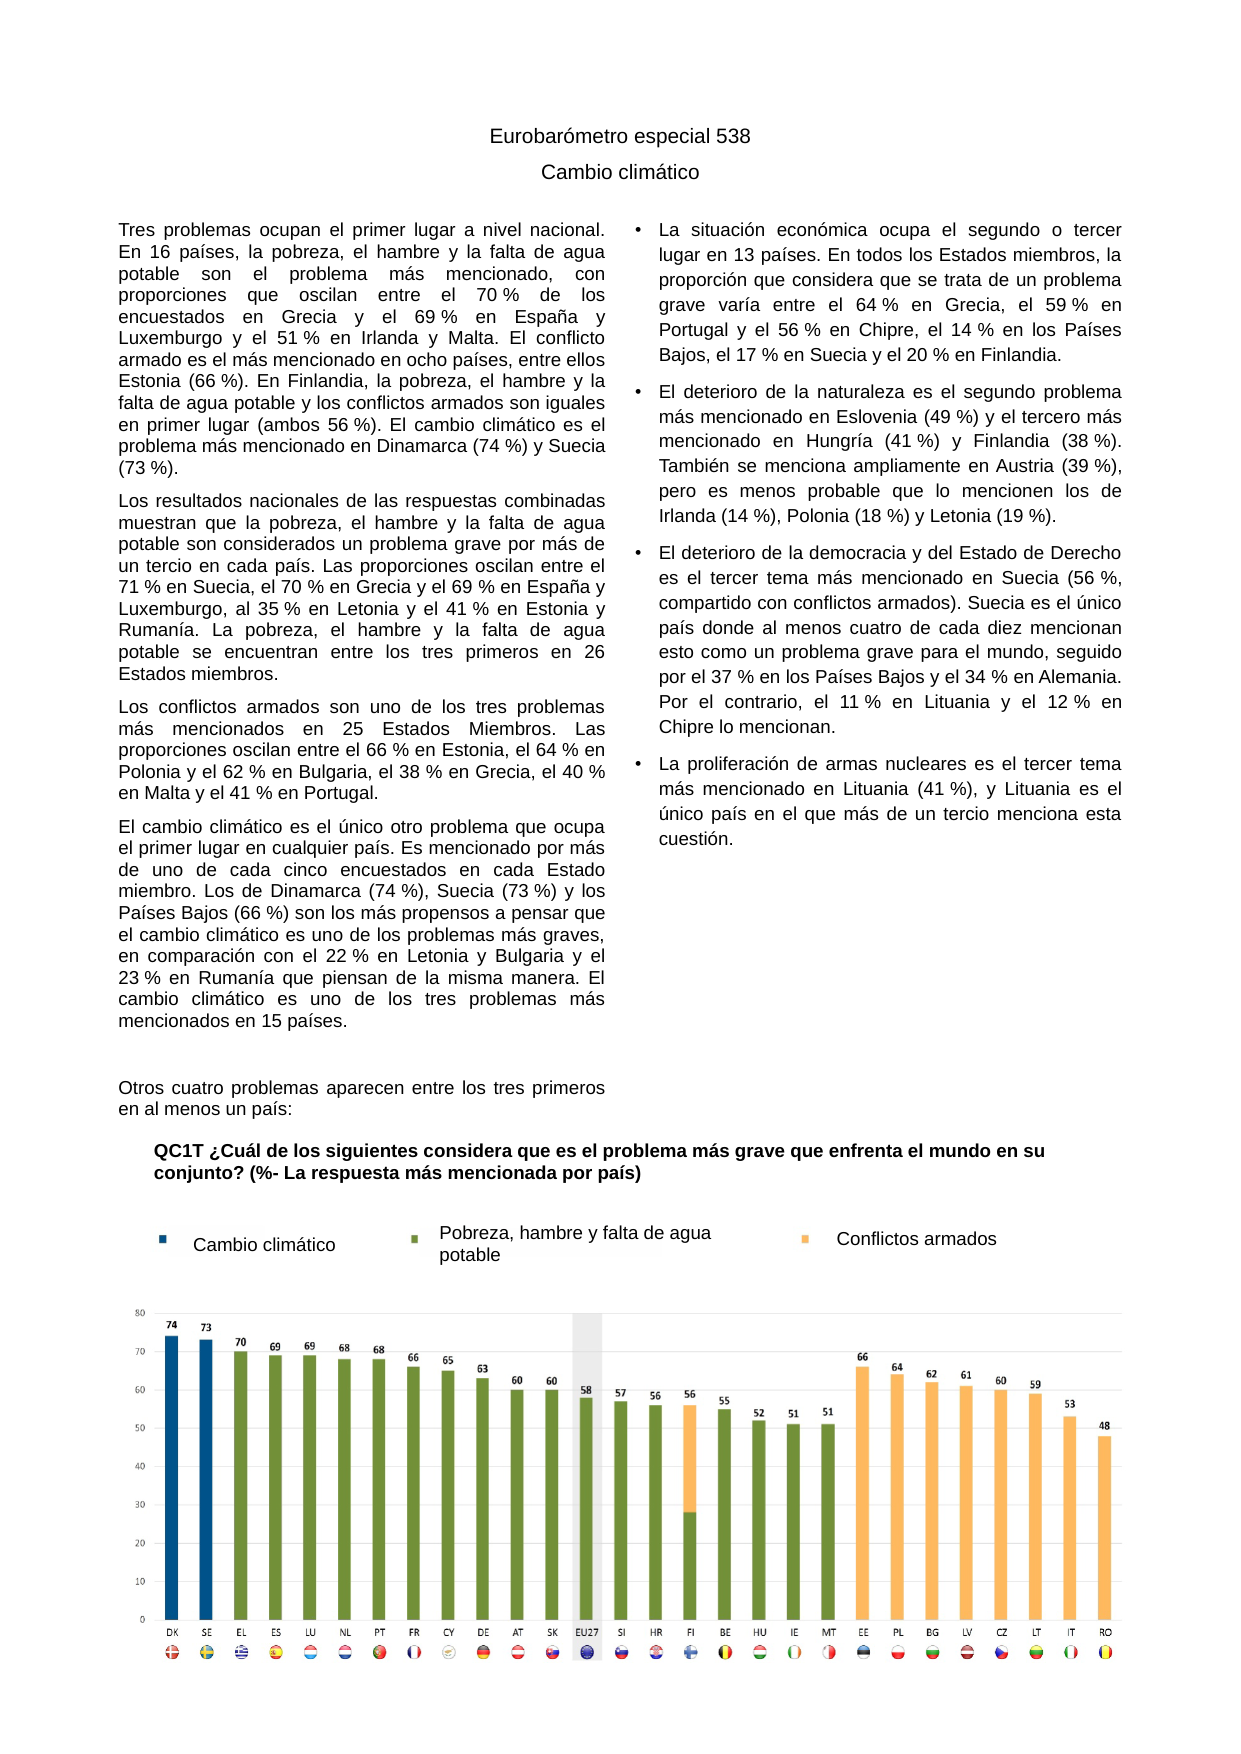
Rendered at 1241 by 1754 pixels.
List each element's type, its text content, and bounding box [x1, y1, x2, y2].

text Los resultados nacionales de las respuestas combinadas muestran que la pobreza, el hambre y la falta de agua potable son considerados un problema grave por más de un tercio en cada país. Las proporciones oscilan entre el 71 % en Suecia, el 70 % en Grecia y el 69 % en España y Luxemburgo, al 35 % en Letonia y el 41 % en Estonia y Rumanía. La pobreza, el hambre y la falta de agua potable se encuentran entre los tres primeros en 26 Estados miembros. [118, 490, 605, 684]
list El deterioro de la naturaleza es el segundo problema más mencionado en Eslovenia (49 %) y el tercero más mencionado en Hungría (41 %) y Finlandia (38 %). También se menciona ampliamente en Austria (39 %), pero es menos probable que lo mencionen los de Irlanda (14 %), Polonia (18 %) y Letonia (19 %). [635, 381, 1122, 526]
list La proliferación de armas nucleares es el tercer tema más mencionado en Lituania (41 %), y Lituania es el único país en el que más de un tercio menciona esta cuestión. [635, 753, 1122, 849]
text Los conflictos armados son uno de los tres problemas más mencionados en 25 Estados Miembros. Las proporciones oscilan entre el 66 % en Estonia, el 64 % en Polonia y el 62 % en Bulgaria, el 38 % en Grecia, el 40 % en Malta y el 41 % en Portugal. [118, 696, 605, 804]
picture [150, 1220, 811, 1257]
picture [122, 1295, 1133, 1663]
text Otros cuatro problemas aparecen entre los tres primeros en al menos un país: [118, 1076, 605, 1119]
list El deterioro de la democracia y del Estado de Derecho es el tercer tema más mencionado en Suecia (56 %, compartido con conflictos armados). Suecia es el único país donde al menos cuatro de cada diez mencionan esto como un problema grave para el mundo, seguido por el 37 % en los Países Bajos y el 34 % en Alemania. Por el contrario, el 11 % en Lituania y el 12 % en Chipre lo mencionan. [635, 542, 1122, 737]
list La situación económica ocupa el segundo o tercer lugar en 13 países. En todos los Estados miembros, la proporción que considera que se trata de un problema grave varía entre el 64 % en Grecia, el 59 % en Portugal y el 56 % en Chipre, el 14 % en los Países Bajos, el 17 % en Suecia y el 20 % en Finlandia. [635, 219, 1122, 365]
text Tres problemas ocupan el primer lugar a nivel nacional. En 16 países, la pobreza, el hambre y la falta de agua potable son el problema más mencionado, con proporciones que oscilan entre el 70 % de los encuestados en Grecia y el 69 % en España y Luxemburgo y el 51 % en Irlanda y Malta. El conflicto armado es el más mencionado en ocho países, entre ellos Estonia (66 %). En Finlandia, la pobreza, el hambre y la falta de agua potable y los conflictos armados son iguales en primer lugar (ambos 56 %). El cambio climático es el problema más mencionado en Dinamarca (74 %) y Suecia (73 %). [118, 219, 605, 478]
text El cambio climático es el único otro problema que ocupa el primer lugar en cualquier país. Es mencionado por más de uno de cada cinco encuestados en cada Estado miembro. Los de Dinamarca (74 %), Suecia (73 %) y los Países Bajos (66 %) son los más propensos a pensar que el cambio climático es uno de los problemas más graves, en comparación con el 22 % en Letonia y Bulgaria y el 23 % en Rumanía que piensan de la misma manera. El cambio climático es uno de los tres problemas más mencionados en 15 países. [118, 816, 605, 1031]
